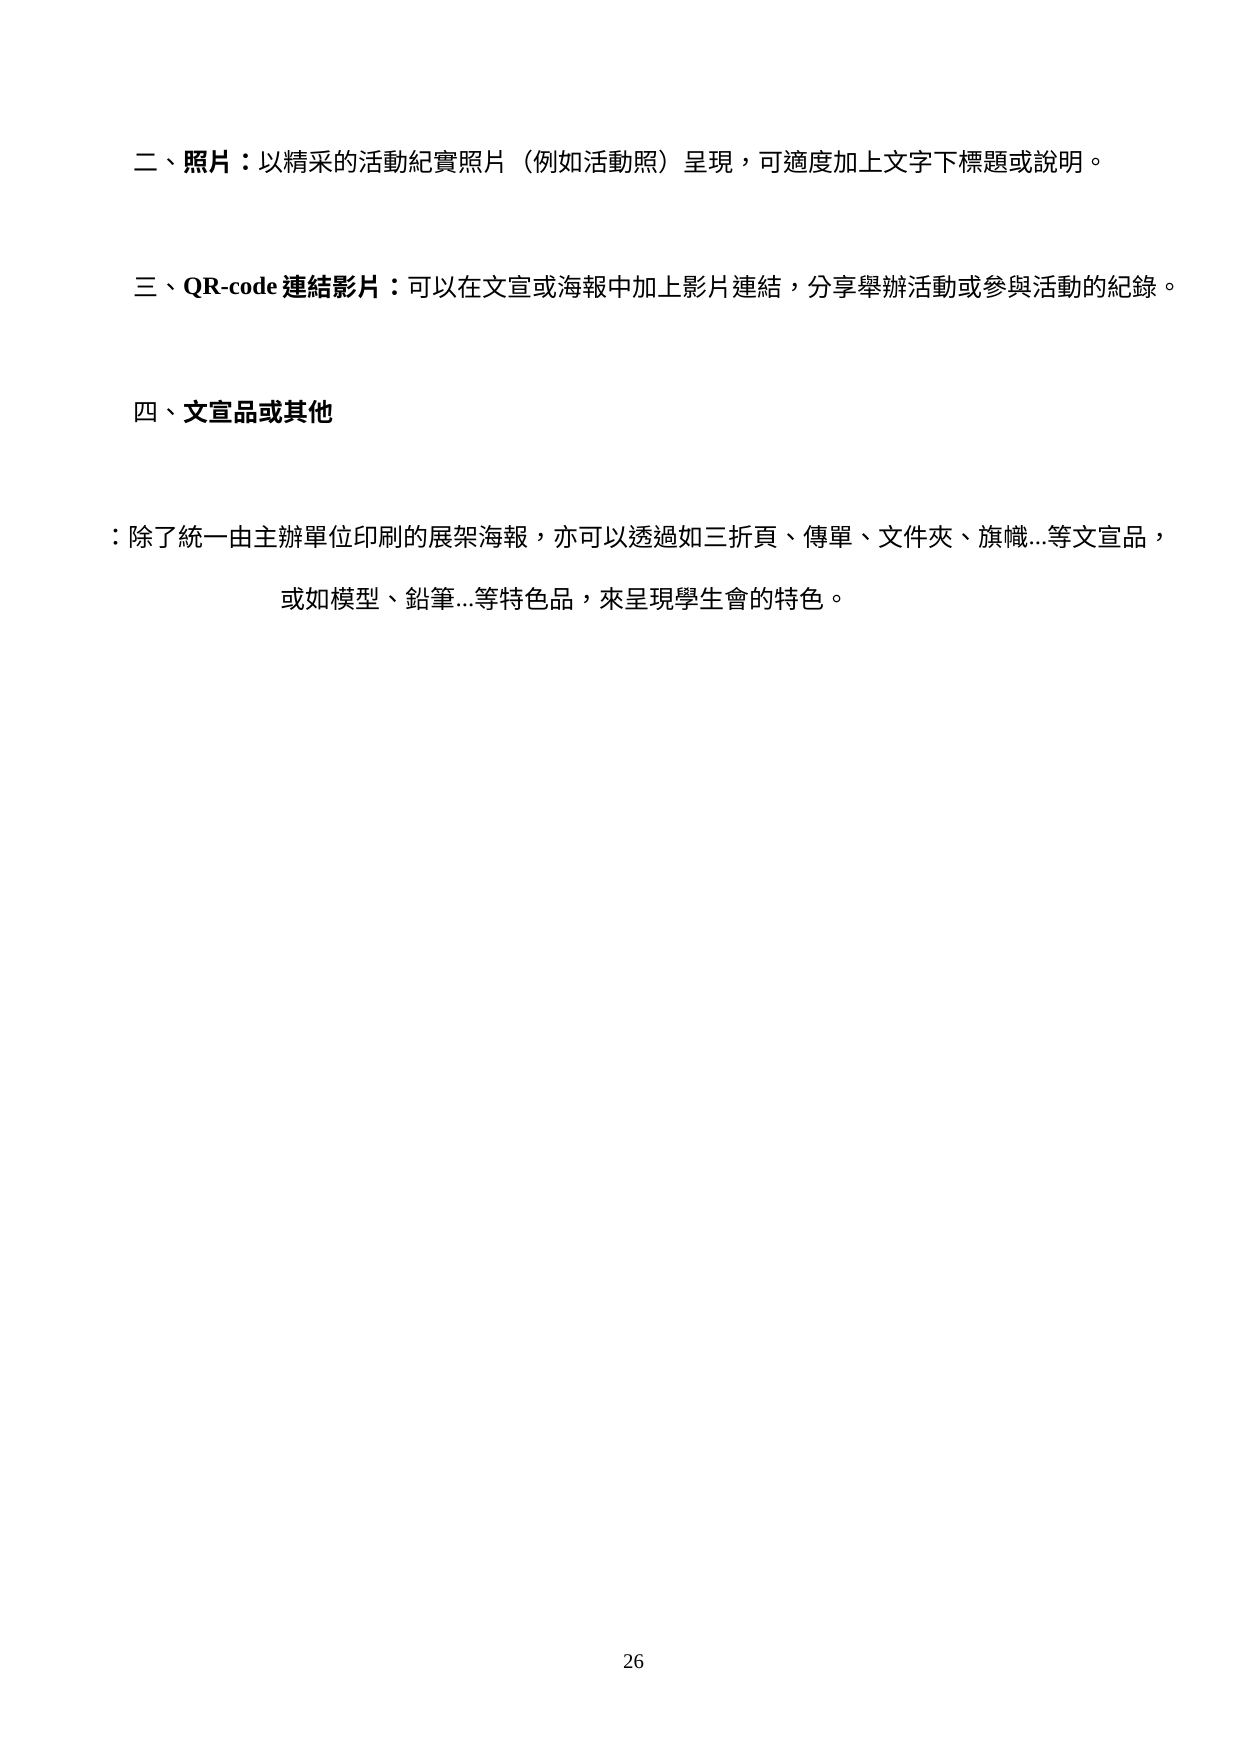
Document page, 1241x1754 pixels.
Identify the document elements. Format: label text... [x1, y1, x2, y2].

text ：除了統一由主辦單位印刷的展架海報，亦可以透過如三折頁、傳單、文件夾、旗幟...等文宣品，或如模型、鉛筆...等特色品，來呈現學生會的特色。 [103, 494, 1163, 619]
text 三、QR-code連結影片：可以在文宣或海報中加上影片連結，分享舉辦活動或參與活動的紀錄。 [133, 244, 1163, 306]
text 四、文宣品或其他 [133, 369, 1163, 431]
text 二、照片：以精采的活動紀實照片（例如活動照）呈現，可適度加上文字下標題或說明。 [133, 119, 1163, 181]
